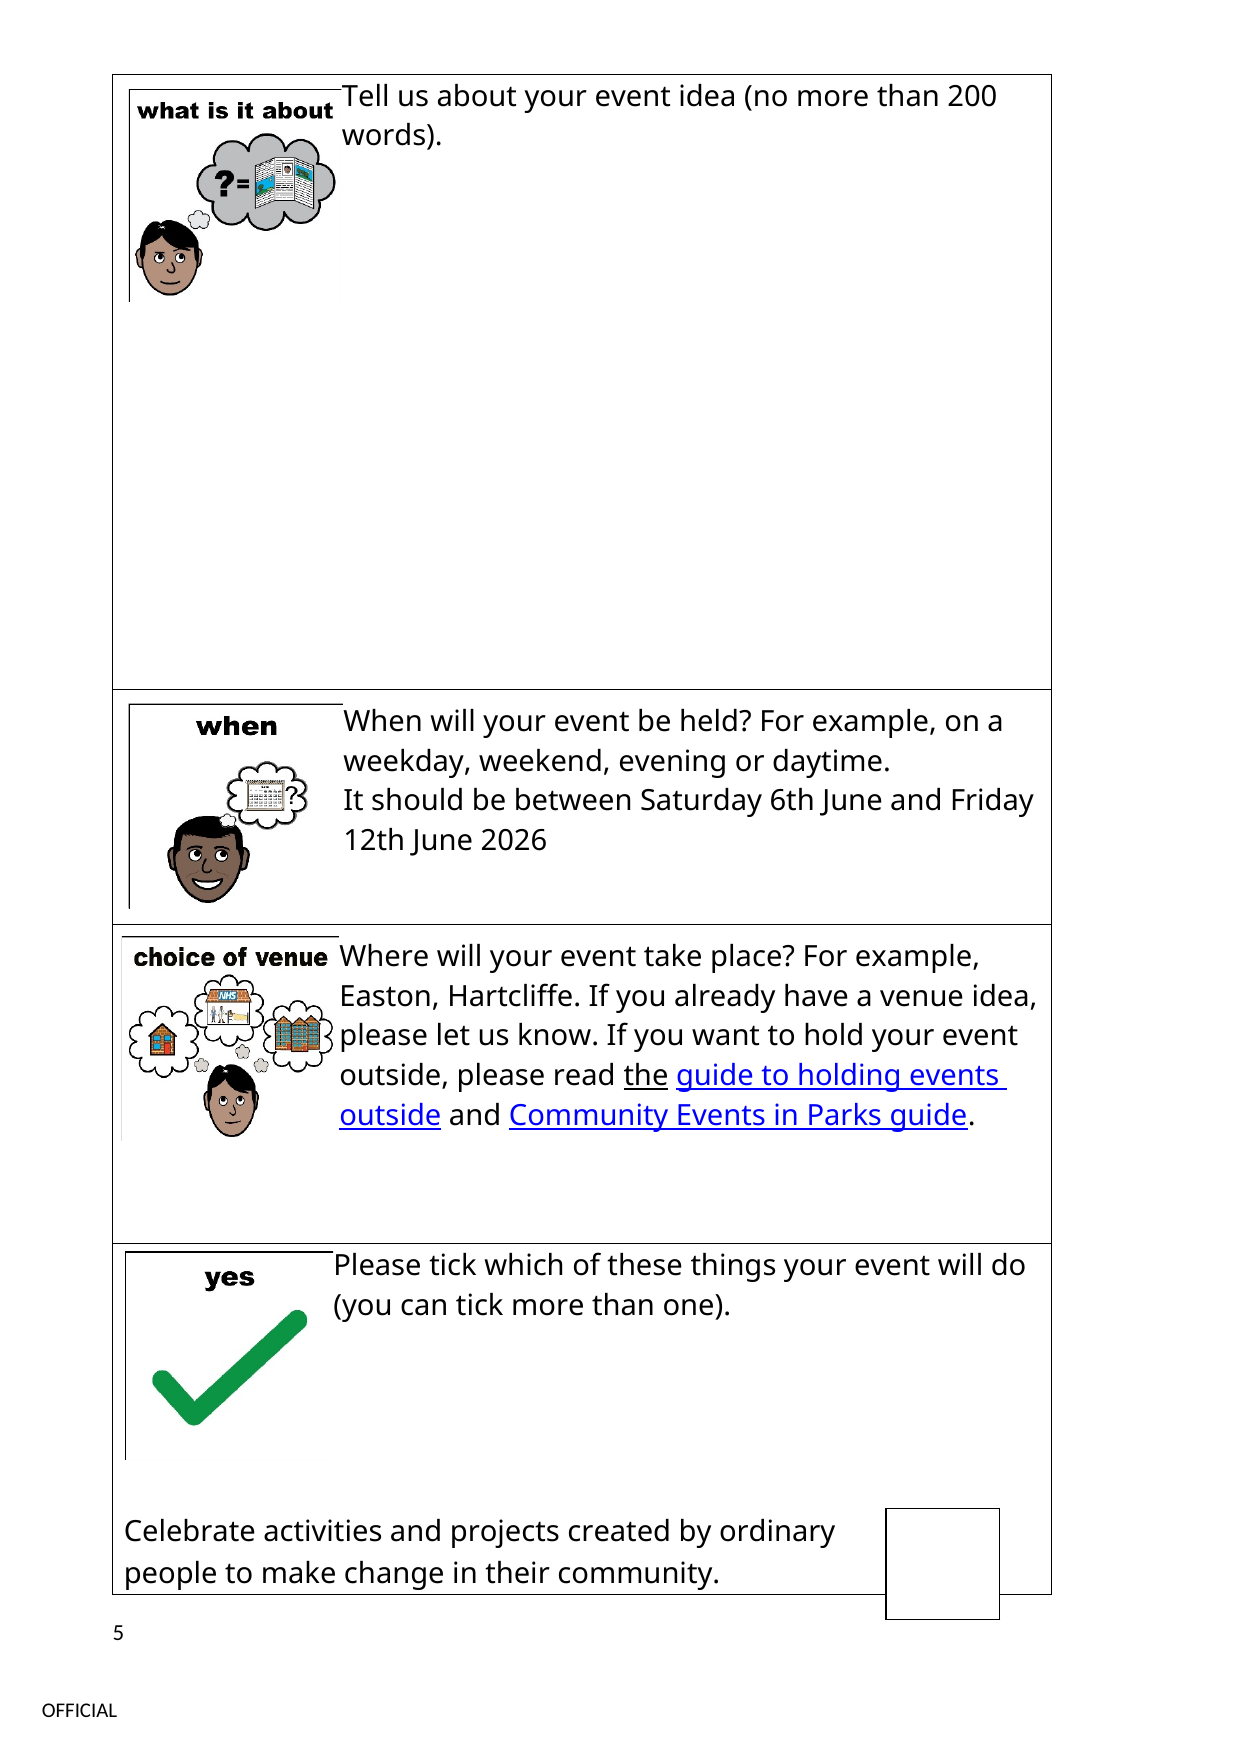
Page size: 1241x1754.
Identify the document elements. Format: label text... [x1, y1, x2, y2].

table_cell Tell us about your event idea (no more than 200 words). [113, 75, 1051, 689]
table_cell Please tick which of these things your event will do (you can tick more than one). Celebrate activities and projects created by ordinary people to make change in their community. [113, 1244, 1051, 1593]
table_cell When will your event be held? For example, on a weekday, weekend, evening or daytime. It should be between Saturday 6th June and Friday 12th June 2026 [113, 690, 1051, 924]
table_cell [887, 1509, 999, 1619]
table_cell Where will your event take place? For example, Easton, Hartcliffe. If you already have a venue idea, please let us know. If you want to hold your event outside, please read the guide to holding events outside and Community Events in Parks guide. [113, 925, 1051, 1243]
